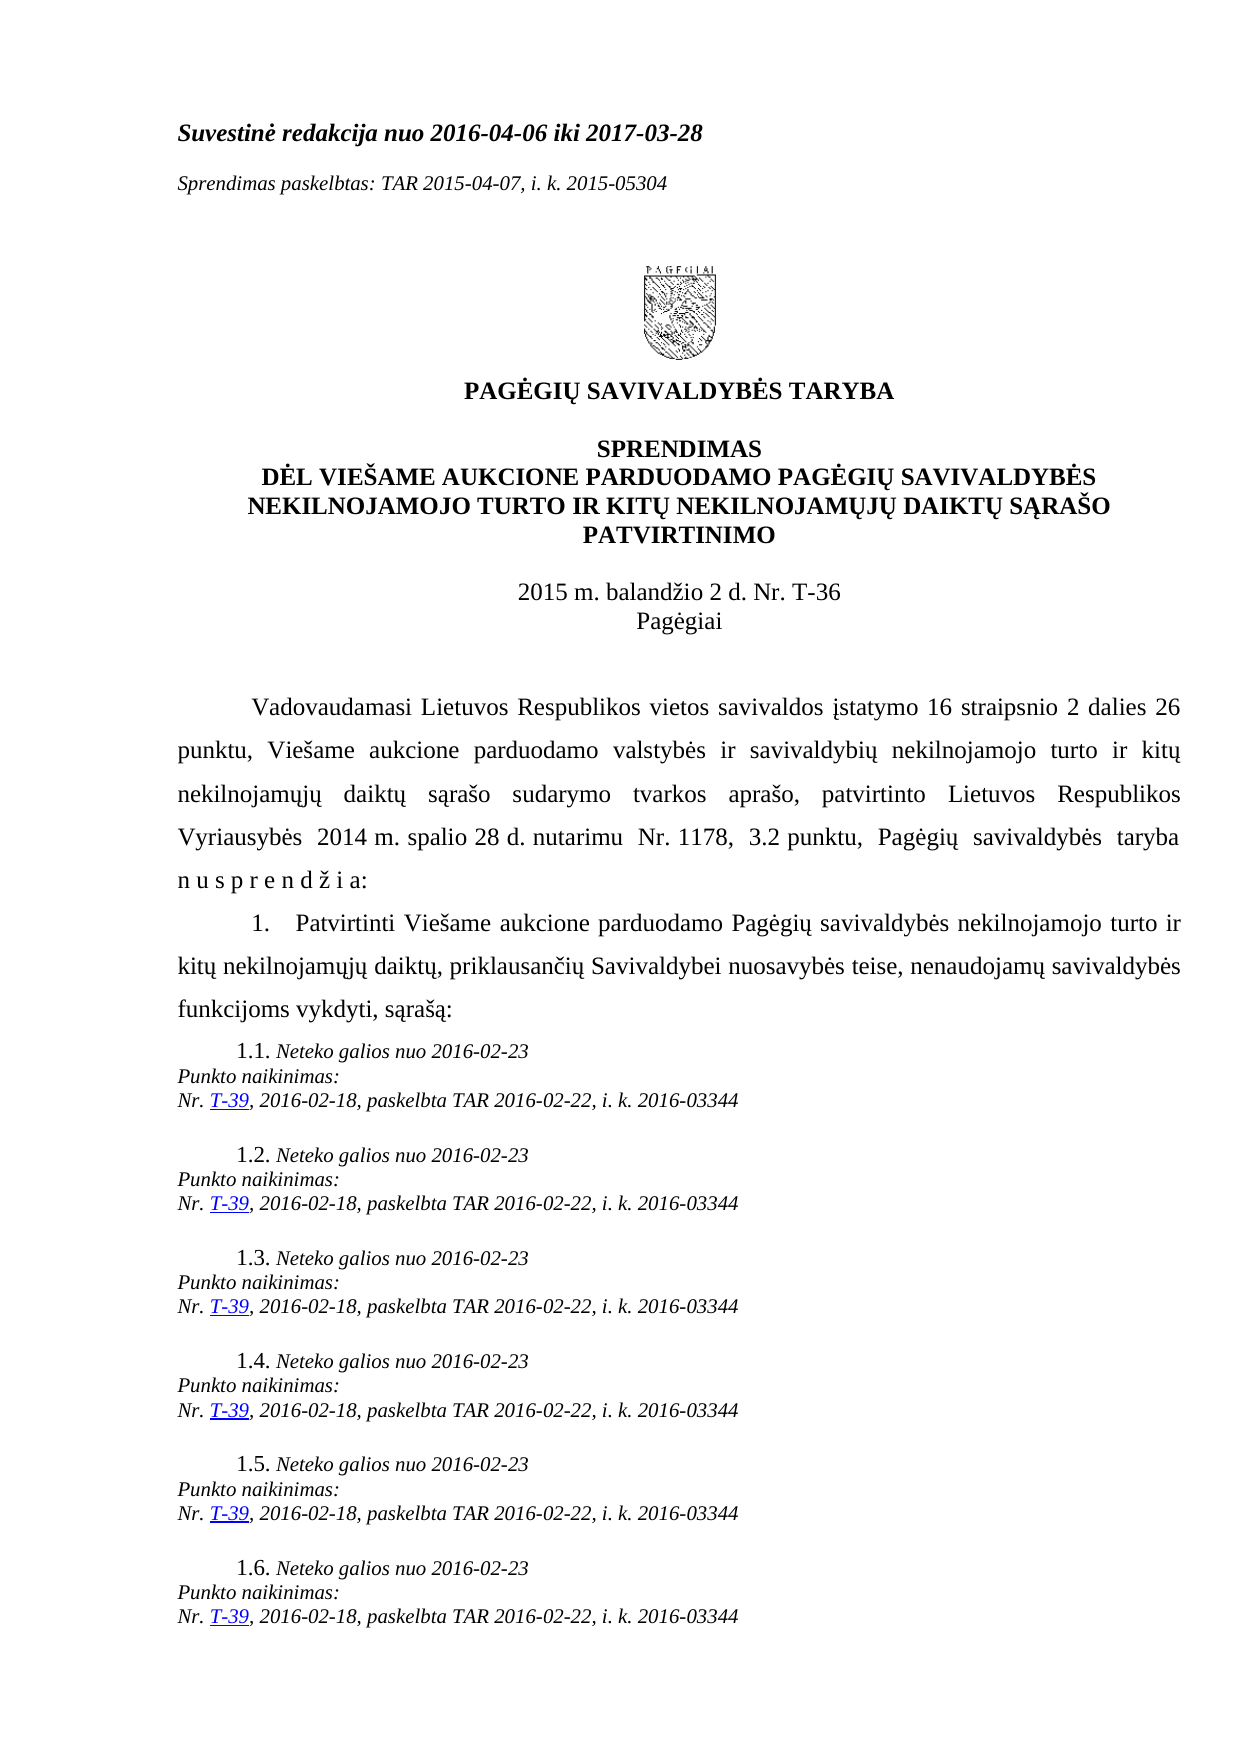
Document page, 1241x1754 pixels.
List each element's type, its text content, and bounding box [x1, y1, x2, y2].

text 1.6. Neteko galios nuo 2016-02-23 [177, 1553, 1181, 1580]
text 1. Patvirtinti Viešame aukcione parduodamo Pagėgių savivaldybės nekilnojamojo turto ir kitų nekilnojamųjų daiktų, priklausančių Savivaldybei nuosavybės teise, nenaudojamų savivaldybės funkcijoms vykdyti, sąrašą: [177, 908, 1181, 1023]
text Nr. T-39, 2016-02-18, paskelbta TAR 2016-02-22, i. k. 2016-03344 [177, 1088, 1181, 1112]
text Punkto naikinimas: [177, 1477, 1181, 1501]
text Nr. T-39, 2016-02-18, paskelbta TAR 2016-02-22, i. k. 2016-03344 [177, 1397, 1181, 1422]
text Punkto naikinimas: [177, 1064, 1181, 1088]
text Punkto naikinimas: [177, 1270, 1181, 1294]
text Vadovaudamasi Lietuvos Respublikos vietos savivaldos įstatymo 16 straipsnio 2 dalies 26 punktu, Viešame aukcione parduodamo valstybės ir savivaldybių nekilnojamojo turto ir kitų nekilnojamųjų daiktų sąrašo sudarymo tvarkos aprašo, patvirtinto Lietuvos Respublikos Vyriausybės 2014 m. spalio 28 d. nutarimu Nr. 1178, 3.2 punktu, Pagėgių savivaldybės taryba n u s p r e n d ž i a: [177, 692, 1181, 894]
text 1.1. Neteko galios nuo 2016-02-23 [177, 1037, 1181, 1064]
text Nr. T-39, 2016-02-18, paskelbta TAR 2016-02-22, i. k. 2016-03344 [177, 1191, 1181, 1215]
text SPRENDIMAS [177, 434, 1181, 462]
text 1.3. Neteko galios nuo 2016-02-23 [177, 1244, 1181, 1270]
text PAGĖGIŲ SAVIVALDYBĖS TARYBA [177, 376, 1181, 405]
text 1.5. Neteko galios nuo 2016-02-23 [177, 1450, 1181, 1477]
text DĖL VIEŠAME AUKCIONE PARDUODAMO PAGĖGIŲ SAVIVALDYBĖS NEKILNOJAMOJO TURTO IR KITŲ NEKILNOJAMŲJŲ DAIKTŲ SĄRAŠO PATVIRTINIMO [177, 462, 1181, 549]
text 1.4. Neteko galios nuo 2016-02-23 [177, 1347, 1181, 1373]
text Pagėgiai [177, 606, 1181, 635]
text Punkto naikinimas: [177, 1373, 1181, 1397]
text Punkto naikinimas: [177, 1580, 1181, 1604]
text 2015 m. balandžio 2 d. Nr. T-36 [177, 577, 1181, 606]
text Nr. T-39, 2016-02-18, paskelbta TAR 2016-02-22, i. k. 2016-03344 [177, 1501, 1181, 1525]
text Suvestinė redakcija nuo 2016-04-06 iki 2017-03-28 [177, 118, 1181, 147]
text Nr. T-39, 2016-02-18, paskelbta TAR 2016-02-22, i. k. 2016-03344 [177, 1604, 1181, 1628]
text 1.2. Neteko galios nuo 2016-02-23 [177, 1141, 1181, 1167]
text Sprendimas paskelbtas: TAR 2015-04-07, i. k. 2015-05304 [177, 171, 1181, 195]
text Punkto naikinimas: [177, 1167, 1181, 1191]
text Nr. T-39, 2016-02-18, paskelbta TAR 2016-02-22, i. k. 2016-03344 [177, 1294, 1181, 1318]
